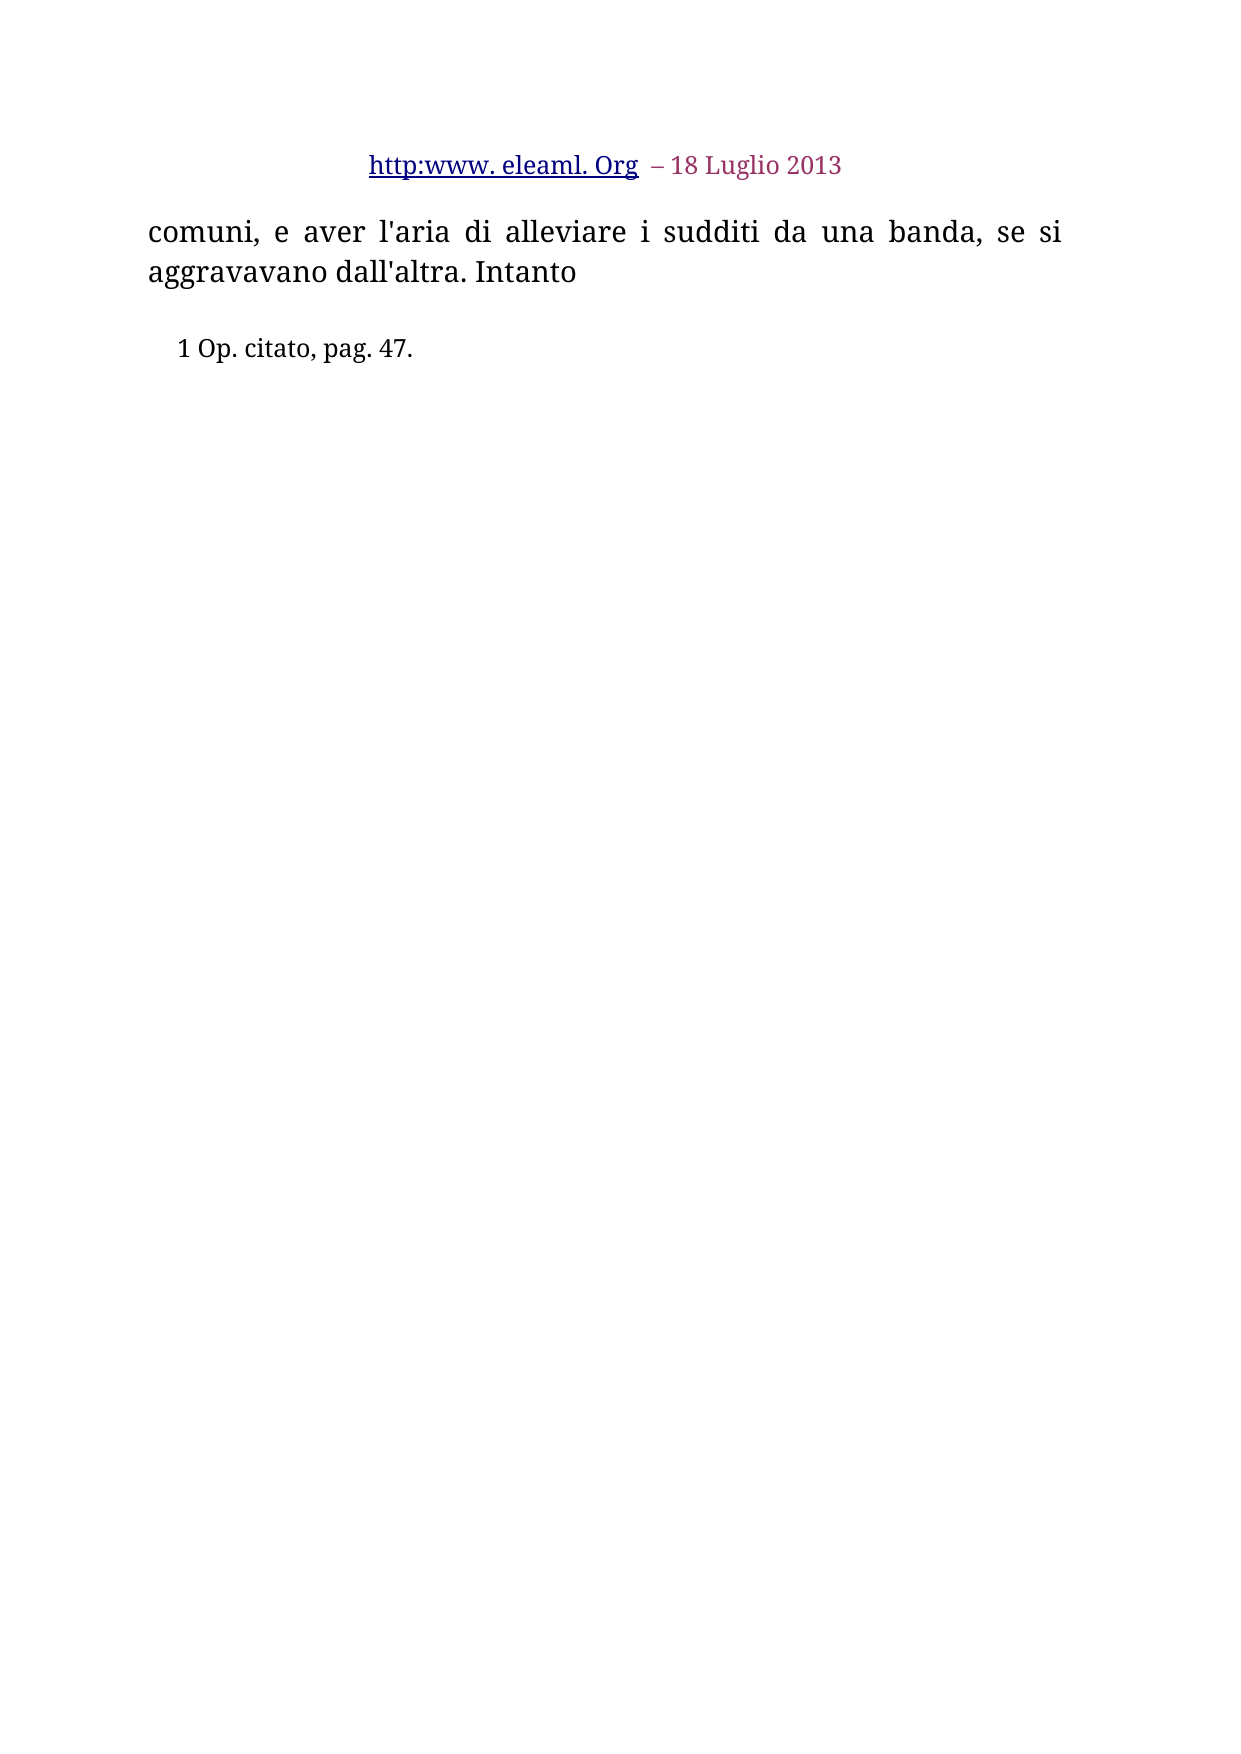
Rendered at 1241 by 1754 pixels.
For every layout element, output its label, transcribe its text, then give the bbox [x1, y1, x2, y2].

text comuni, e aver l'aria di alleviare i sudditi da una banda, se si aggravavano dall'altra. Intanto [148, 211, 1063, 291]
text 1 Op. citato, pag. 47. [148, 330, 1063, 364]
